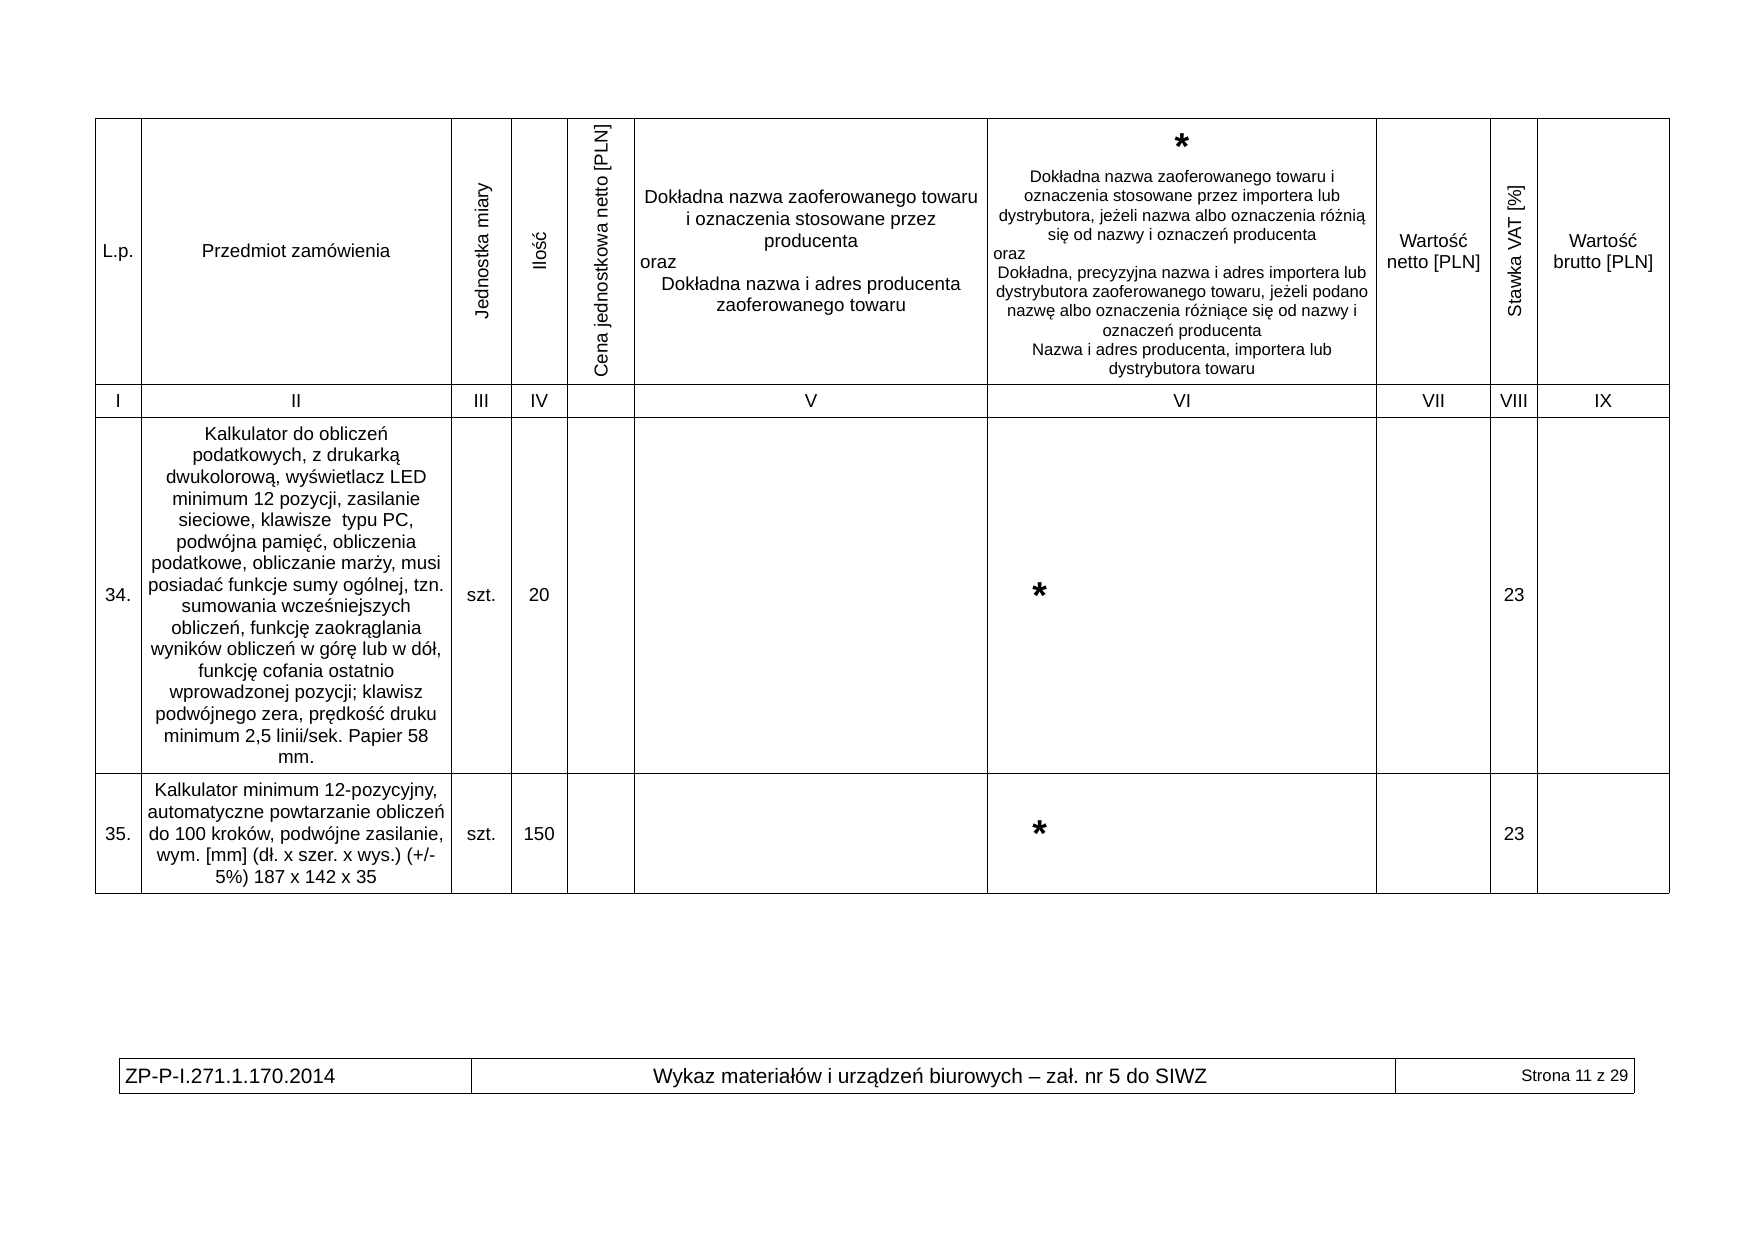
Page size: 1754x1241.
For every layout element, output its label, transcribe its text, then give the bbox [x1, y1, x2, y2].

table_cell [568, 774, 634, 893]
table_cell * [988, 774, 1376, 893]
table_cell * [988, 418, 1376, 773]
table_header Jednostka miary [452, 119, 511, 384]
table_cell 150 [512, 774, 567, 893]
table_cell 23 [1491, 774, 1537, 893]
table_cell [1538, 418, 1669, 773]
table_cell [635, 774, 987, 893]
table_cell IV [512, 385, 567, 417]
table_cell VIII [1491, 385, 1537, 417]
table_cell szt. [452, 418, 511, 773]
table_cell [1538, 774, 1669, 893]
table_cell [1377, 418, 1490, 773]
table_cell 34. [96, 418, 141, 773]
table_cell VI [988, 385, 1376, 417]
table_header * Dokładna nazwa zaoferowanego towaru i oznaczenia stosowane przez importera lub dystrybutora, jeżeli nazwa albo oznaczenia różnią się od nazwy i oznaczeń producenta oraz Dokładna, precyzyjna nazwa i adres importera lub dystrybutora zaoferowanego towaru, jeżeli podano nazwę albo oznaczenia różniące się od nazwy i oznaczeń producenta Nazwa i adres producenta, importera lub dystrybutora towaru [988, 119, 1376, 384]
table_header L.p. [96, 119, 141, 384]
table_cell [1377, 774, 1490, 893]
table_header Ilość [512, 119, 567, 384]
table_header Stawka VAT [%] [1491, 119, 1537, 384]
table_cell [568, 418, 634, 773]
table_header Przedmiot zamówienia [142, 119, 451, 384]
table_cell V [635, 385, 987, 417]
table_header Wartość netto [PLN] [1377, 119, 1490, 384]
table_cell III [452, 385, 511, 417]
table_cell [568, 385, 634, 417]
table_cell VII [1377, 385, 1490, 417]
table_cell Kalkulator minimum 12-pozycyjny, automatyczne powtarzanie obliczeń do 100 kroków, podwójne zasilanie, wym. [mm] (dł. x szer. x wys.) (+/- 5%) 187 x 142 x 35 [142, 774, 451, 893]
table_cell I [96, 385, 141, 417]
table_cell 35. [96, 774, 141, 893]
table_cell II [142, 385, 451, 417]
table_header Dokładna nazwa zaoferowanego towaru i oznaczenia stosowane przez producenta oraz Dokładna nazwa i adres producenta zaoferowanego towaru [635, 119, 987, 384]
table_cell 20 [512, 418, 567, 773]
table_header Wartość brutto [PLN] [1538, 119, 1669, 384]
table_cell szt. [452, 774, 511, 893]
table_cell 23 [1491, 418, 1537, 773]
table_cell IX [1538, 385, 1669, 417]
table_cell [635, 418, 987, 773]
table_cell Kalkulator do obliczeń podatkowych, z drukarką dwukolorową, wyświetlacz LED minimum 12 pozycji, zasilanie sieciowe, klawisze typu PC, podwójna pamięć, obliczenia podatkowe, obliczanie marży, musi posiadać funkcje sumy ogólnej, tzn. sumowania wcześniejszych obliczeń, funkcję zaokrąglania wyników obliczeń w górę lub w dół, funkcję cofania ostatnio wprowadzonej pozycji; klawisz podwójnego zera, prędkość druku minimum 2,5 linii/sek. Papier 58 mm. [142, 418, 451, 773]
table_header Cena jednostkowa netto [PLN] [568, 119, 634, 384]
